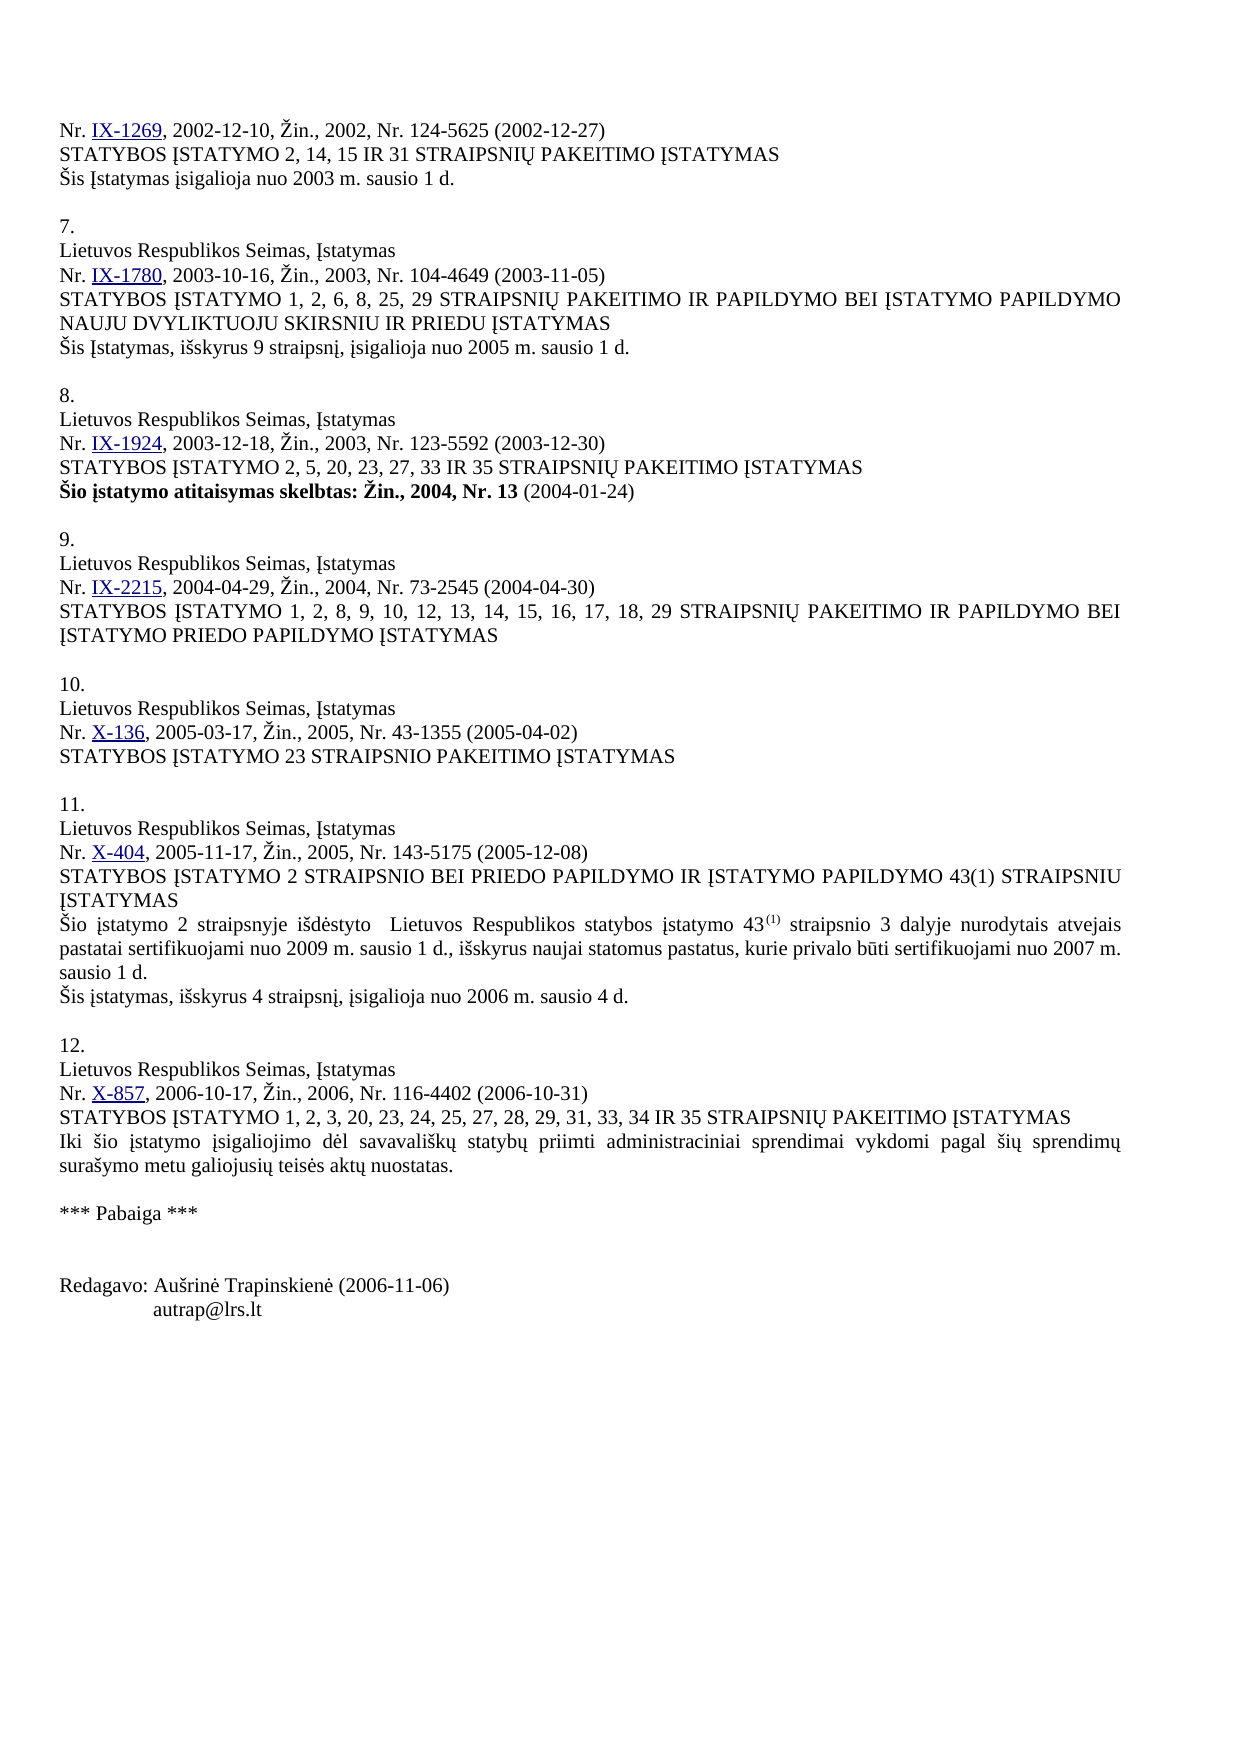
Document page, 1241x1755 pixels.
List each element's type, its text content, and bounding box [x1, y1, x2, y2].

text Lietuvos Respublikos Seimas, Įstatymas [59, 238, 1122, 262]
text Nr. X-404, 2005-11-17, Žin., 2005, Nr. 143-5175 (2005-12-08) [59, 840, 1122, 864]
text Šio įstatymo atitaisymas skelbtas: Žin., 2004, Nr. 13 (2004-01-24) [59, 479, 1122, 503]
text STATYBOS ĮSTATYMO 2 STRAIPSNIO BEI PRIEDO PAPILDYMO IR ĮSTATYMO PAPILDYMO 43(1) STRAIPSNIU ĮSTATYMAS [59, 864, 1122, 912]
text Redagavo: Aušrinė Trapinskienė (2006-11-06) [59, 1273, 1122, 1297]
text Lietuvos Respublikos Seimas, Įstatymas [59, 696, 1122, 720]
text Lietuvos Respublikos Seimas, Įstatymas [59, 407, 1122, 431]
text Šis įstatymas, išskyrus 4 straipsnį, įsigalioja nuo 2006 m. sausio 4 d. [59, 984, 1122, 1008]
text Šio įstatymo 2 straipsnyje išdėstyto Lietuvos Respublikos statybos įstatymo 43(1) straipsnio 3 dalyje nurodytais atvejais pastatai sertifikuojami nuo 2009 m. sausio 1 d., išskyrus naujai statomus pastatus, kurie privalo būti sertifikuojami nuo 2007 m. sausio 1 d. [59, 912, 1122, 984]
text 9. [59, 527, 1122, 551]
text 8. [59, 383, 1122, 407]
text 11. [59, 792, 1122, 816]
text Šis Įstatymas įsigalioja nuo 2003 m. sausio 1 d. [59, 166, 1122, 190]
text 7. [59, 214, 1122, 238]
text Lietuvos Respublikos Seimas, Įstatymas [59, 551, 1122, 575]
text STATYBOS ĮSTATYMO 1, 2, 8, 9, 10, 12, 13, 14, 15, 16, 17, 18, 29 STRAIPSNIŲ PAKEITIMO IR PAPILDYMO BEI ĮSTATYMO PRIEDO PAPILDYMO ĮSTATYMAS [59, 599, 1122, 647]
text STATYBOS ĮSTATYMO 2, 14, 15 IR 31 STRAIPSNIŲ PAKEITIMO ĮSTATYMAS [59, 142, 1122, 166]
text 12. [59, 1032, 1122, 1057]
text Lietuvos Respublikos Seimas, Įstatymas [59, 1057, 1122, 1081]
text Lietuvos Respublikos Seimas, Įstatymas [59, 816, 1122, 840]
text Iki šio įstatymo įsigaliojimo dėl savavališkų statybų priimti administraciniai sprendimai vykdomi pagal šių sprendimų surašymo metu galiojusių teisės aktų nuostatas. [59, 1129, 1122, 1177]
text STATYBOS ĮSTATYMO 1, 2, 3, 20, 23, 24, 25, 27, 28, 29, 31, 33, 34 IR 35 STRAIPSNIŲ PAKEITIMO ĮSTATYMAS [59, 1105, 1122, 1129]
text STATYBOS ĮSTATYMO 1, 2, 6, 8, 25, 29 STRAIPSNIŲ PAKEITIMO IR PAPILDYMO BEI ĮSTATYMO PAPILDYMO NAUJU DVYLIKTUOJU SKIRSNIU IR PRIEDU ĮSTATYMAS [59, 287, 1122, 335]
text Nr. IX-2215, 2004-04-29, Žin., 2004, Nr. 73-2545 (2004-04-30) [59, 575, 1122, 599]
text *** Pabaiga *** [59, 1201, 1122, 1225]
text STATYBOS ĮSTATYMO 2, 5, 20, 23, 27, 33 IR 35 STRAIPSNIŲ PAKEITIMO ĮSTATYMAS [59, 455, 1122, 479]
text Nr. IX-1269, 2002-12-10, Žin., 2002, Nr. 124-5625 (2002-12-27) [59, 118, 1122, 142]
text Nr. X-136, 2005-03-17, Žin., 2005, Nr. 43-1355 (2005-04-02) [59, 720, 1122, 744]
text STATYBOS ĮSTATYMO 23 STRAIPSNIO PAKEITIMO ĮSTATYMAS [59, 744, 1122, 768]
text Nr. X-857, 2006-10-17, Žin., 2006, Nr. 116-4402 (2006-10-31) [59, 1081, 1122, 1105]
text Nr. IX-1924, 2003-12-18, Žin., 2003, Nr. 123-5592 (2003-12-30) [59, 431, 1122, 455]
text Šis Įstatymas, išskyrus 9 straipsnį, įsigalioja nuo 2005 m. sausio 1 d. [59, 335, 1122, 359]
text 10. [59, 672, 1122, 696]
text Nr. IX-1780, 2003-10-16, Žin., 2003, Nr. 104-4649 (2003-11-05) [59, 262, 1122, 287]
text autrap@lrs.lt [59, 1297, 1122, 1321]
